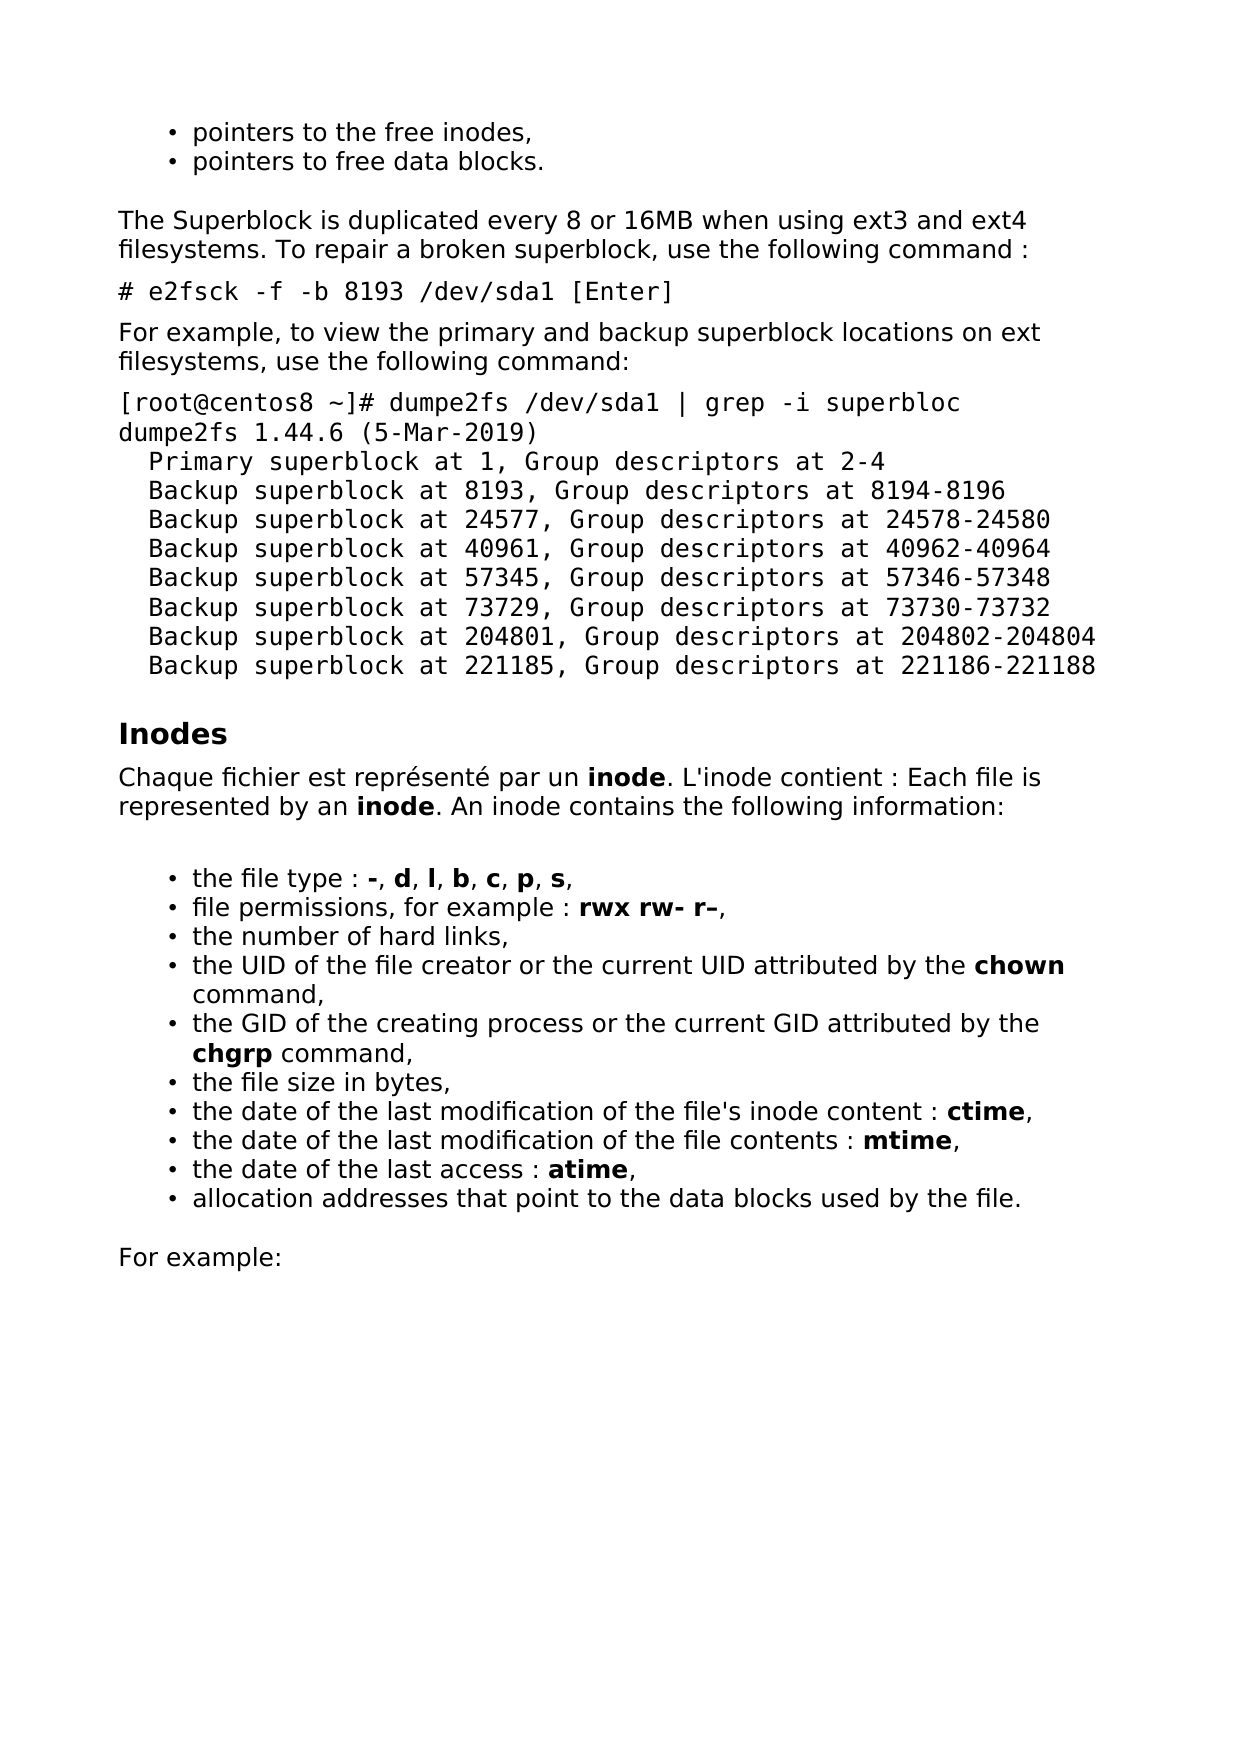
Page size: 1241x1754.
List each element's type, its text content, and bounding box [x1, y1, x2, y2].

list pointers to the free inodes, [177, 118, 1122, 147]
text Chaque fichier est représenté par un inode. L'inode contient : Each file is represented by an inode. An inode contains the following information: [118, 763, 1122, 822]
subtitle Inodes [118, 717, 1122, 751]
list the file type : -, d, l, b, c, p, s, [177, 864, 1122, 893]
text For example: [118, 1243, 1122, 1272]
list the date of the last access : atime, [177, 1155, 1122, 1184]
list the file size in bytes, [177, 1068, 1122, 1097]
list allocation addresses that point to the data blocks used by the file. [177, 1184, 1122, 1214]
text # e2fsck -f -b 8193 /dev/sda1 [Enter] [118, 277, 1122, 306]
list pointers to free data blocks. [177, 147, 1122, 176]
list the date of the last modification of the file contents : mtime, [177, 1126, 1122, 1155]
text [root@centos8 ~]# dumpe2fs /dev/sda1 | grep -i superbloc dumpe2fs 1.44.6 (5-Mar-2019) Primary superblock at 1, Group descriptors at 2-4 Backup superblock at 8193, Group descriptors at 8194-8196 Backup superblock at 24577, Group descriptors at 24578-24580 Backup superblock at 40961, Group descriptors at 40962-40964 Backup superblock at 57345, Group descriptors at 57346-57348 Backup superblock at 73729, Group descriptors at 73730-73732 Backup superblock at 204801, Group descriptors at 204802-204804 Backup superblock at 221185, Group descriptors at 221186-221188 [118, 388, 1122, 680]
list the number of hard links, [177, 922, 1122, 951]
list the UID of the file creator or the current UID attributed by the chown command, [177, 951, 1122, 1009]
text The Superblock is duplicated every 8 or 16MB when using ext3 and ext4 filesystems. To repair a broken superblock, use the following command : [118, 206, 1122, 264]
list the date of the last modification of the file's inode content : ctime, [177, 1097, 1122, 1126]
text For example, to view the primary and backup superblock locations on ext filesystems, use the following command: [118, 318, 1122, 376]
list file permissions, for example : rwx rw- r–, [177, 893, 1122, 922]
list the GID of the creating process or the current GID attributed by the chgrp command, [177, 1009, 1122, 1068]
